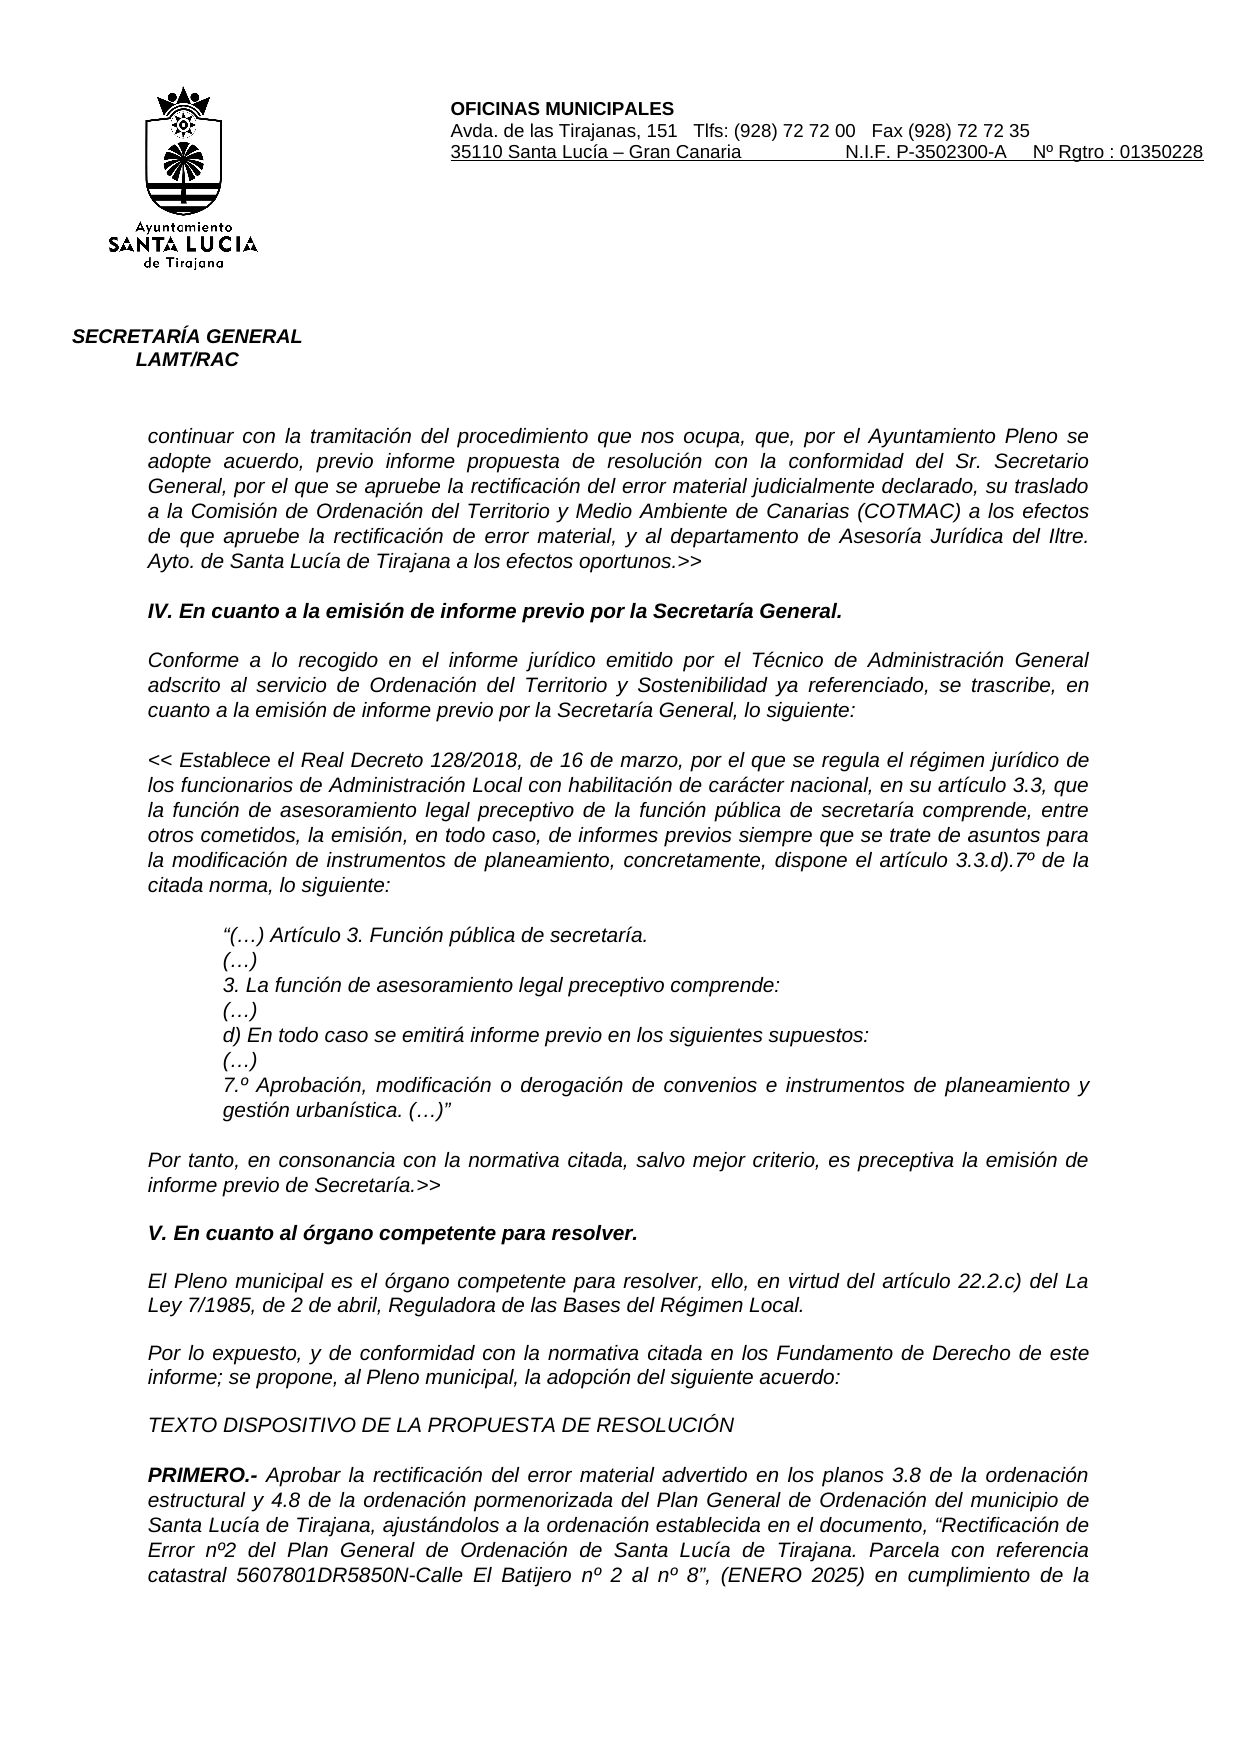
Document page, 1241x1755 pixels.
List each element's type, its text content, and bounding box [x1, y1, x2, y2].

text V. En cuanto al órgano competente para resolver. [148, 1221, 1093, 1245]
text “(…) Artículo 3. Función pública de secretaría. [223, 922, 1093, 947]
text (…) [223, 997, 1093, 1022]
text 7.º Aprobación, modificación o derogación de convenios e instrumentos de planeamiento y gestión urbanística. (…)” [223, 1072, 1093, 1122]
text (…) [223, 947, 1093, 972]
text PRIMERO.- Aprobar la rectificación del error material advertido en los planos 3.8 de la ordenación estructural y 4.8 de la ordenación pormenorizada del Plan General de Ordenación del municipio de Santa Lucía de Tirajana, ajustándolos a la ordenación establecida en el documento, “Rectificación de Error nº2 del Plan General de Ordenación de Santa Lucía de Tirajana. Parcela con referencia catastral 5607801DR5850N-Calle El Batijero nº 2 al nº 8”, (ENERO 2025) en cumplimiento de la [148, 1461, 1093, 1586]
text (…) [223, 1047, 1093, 1072]
text Conforme a lo recogido en el informe jurídico emitido por el Técnico de Administración General adscrito al servicio de Ordenación del Territorio y Sostenibilidad ya referenciado, se trascribe, en cuanto a la emisión de informe previo por la Secretaría General, lo siguiente: [148, 647, 1093, 722]
text IV. En cuanto a la emisión de informe previo por la Secretaría General. [148, 598, 1093, 623]
text TEXTO DISPOSITIVO DE LA PROPUESTA DE RESOLUCIÓN [148, 1412, 1093, 1436]
text << Establece el Real Decreto 128/2018, de 16 de marzo, por el que se regula el régimen jurídico de los funcionarios de Administración Local con habilitación de carácter nacional, en su artículo 3.3, que la función de asesoramiento legal preceptivo de la función pública de secretaría comprende, entre otros cometidos, la emisión, en todo caso, de informes previos siempre que se trate de asuntos para la modificación de instrumentos de planeamiento, concretamente, dispone el artículo 3.3.d).7º de la citada norma, lo siguiente: [148, 747, 1093, 897]
text 3. La función de asesoramiento legal preceptivo comprende: [223, 972, 1093, 997]
text continuar con la tramitación del procedimiento que nos ocupa, que, por el Ayuntamiento Pleno se adopte acuerdo, previo informe propuesta de resolución con la conformidad del Sr. Secretario General, por el que se apruebe la rectificación del error material judicialmente declarado, su traslado a la Comisión de Ordenación del Territorio y Medio Ambiente de Canarias (COTMAC) a los efectos de que apruebe la rectificación de error material, y al departamento de Asesoría Jurídica del Iltre. Ayto. de Santa Lucía de Tirajana a los efectos oportunos.>> [148, 423, 1093, 573]
text Por lo expuesto, y de conformidad con la normativa citada en los Fundamento de Derecho de este informe; se propone, al Pleno municipal, la adopción del siguiente acuerdo: [148, 1341, 1093, 1388]
text Por tanto, en consonancia con la normativa citada, salvo mejor criterio, es preceptiva la emisión de informe previo de Secretaría.>> [148, 1147, 1093, 1197]
text El Pleno municipal es el órgano competente para resolver, ello, en virtud del artículo 22.2.c) del La Ley 7/1985, de 2 de abril, Reguladora de las Bases del Régimen Local. [148, 1269, 1093, 1317]
text d) En todo caso se emitirá informe previo en los siguientes supuestos: [223, 1022, 1093, 1047]
